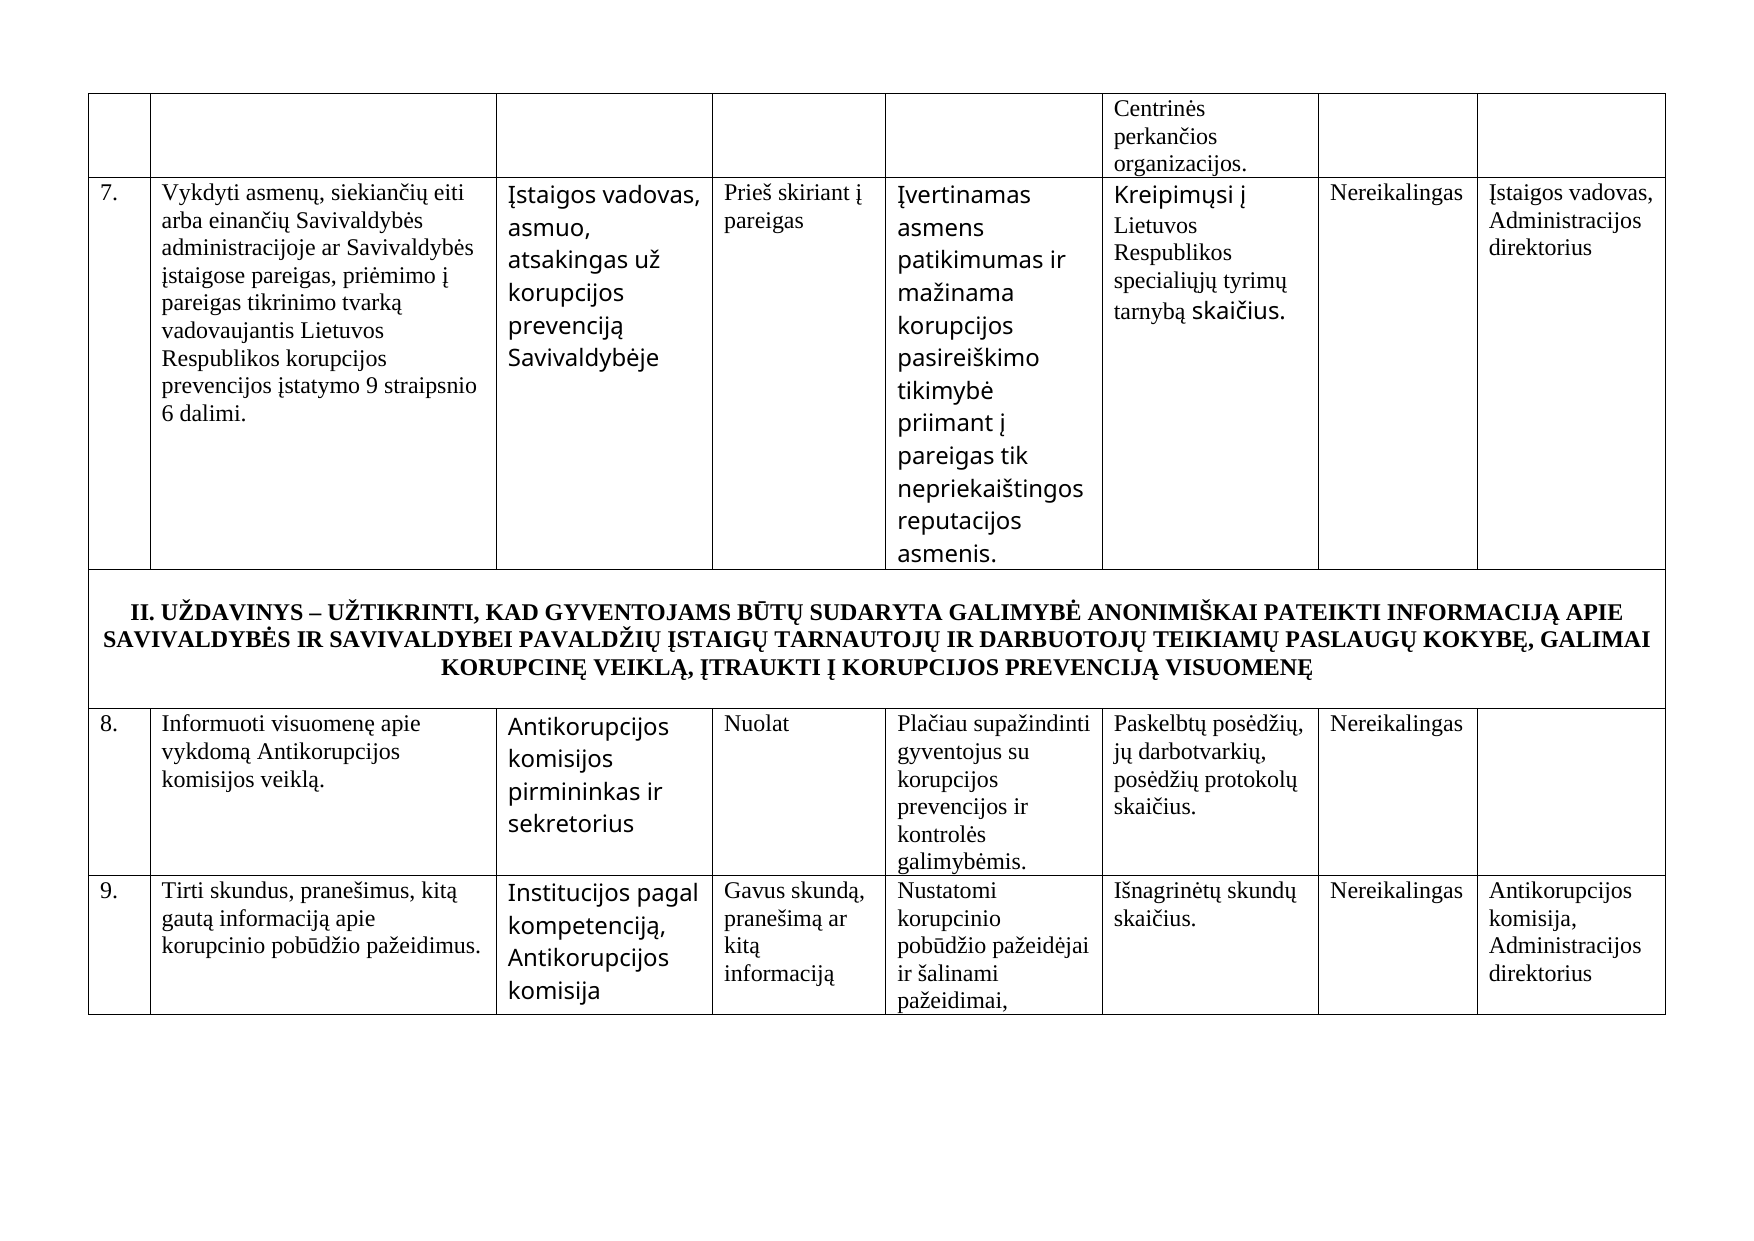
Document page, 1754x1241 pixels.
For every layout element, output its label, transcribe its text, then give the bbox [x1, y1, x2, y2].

table_cell [713, 94, 885, 177]
table_cell [886, 94, 1102, 177]
table_cell Gavus skundą, pranešimą ar kitą informaciją [713, 876, 885, 1014]
table_cell [1478, 94, 1665, 177]
table_cell Antikorupcijos komisijos pirmininkas ir sekretorius [497, 709, 712, 875]
table_cell 9. [89, 876, 150, 1014]
table_cell Nereikalingas [1319, 876, 1477, 1014]
table_cell Institucijos pagal kompetenciją, Antikorupcijos komisija [497, 876, 712, 1014]
table_cell 7. [89, 178, 150, 569]
table_cell Nustatomi korupcinio pobūdžio pažeidėjai ir šalinami pažeidimai, [886, 876, 1102, 1014]
table_cell [1319, 94, 1477, 177]
table_cell Antikorupcijos komisija, Administracijos direktorius [1478, 876, 1665, 1014]
table_cell Centrinės perkančios organizacijos. [1103, 94, 1318, 177]
table_cell Plačiau supažindinti gyventojus su korupcijos prevencijos ir kontrolės galimybėmis. [886, 709, 1102, 875]
table_cell Nereikalingas [1319, 709, 1477, 875]
table_cell Vykdyti asmenų, siekiančių eiti arba einančių Savivaldybės administracijoje ar Savivaldybės įstaigose pareigas, priėmimo į pareigas tikrinimo tvarką vadovaujantis Lietuvos Respublikos korupcijos prevencijos įstatymo 9 straipsnio 6 dalimi. [151, 178, 496, 569]
table_cell [497, 94, 712, 177]
table_cell Paskelbtų posėdžių, jų darbotvarkių, posėdžių protokolų skaičius. [1103, 709, 1318, 875]
table_cell Tirti skundus, pranešimus, kitą gautą informaciją apie korupcinio pobūdžio pažeidimus. [151, 876, 496, 1014]
table_cell Įvertinamas asmens patikimumas ir mažinama korupcijos pasireiškimo tikimybė priimant į pareigas tik nepriekaištingos reputacijos asmenis. [886, 178, 1102, 569]
table_cell Kreipimųsi į Lietuvos Respublikos specialiųjų tyrimų tarnybą skaičius. [1103, 178, 1318, 569]
table_cell 8. [89, 709, 150, 875]
table_cell II. UŽDAVINYS – UŽTIKRINTI, KAD GYVENTOJAMS BŪTŲ SUDARYTA GALIMYBĖ ANONIMIŠKAI PATEIKTI INFORMACIJĄ APIE SAVIVALDYBĖS IR SAVIVALDYBEI PAVALDŽIŲ ĮSTAIGŲ TARNAUTOJŲ IR DARBUOTOJŲ TEIKIAMŲ PASLAUGŲ KOKYBĘ, GALIMAI KORUPCINĘ VEIKLĄ, ĮTRAUKTI Į KORUPCIJOS PREVENCIJĄ VISUOMENĘ [89, 570, 1665, 708]
table_cell Informuoti visuomenę apie vykdomą Antikorupcijos komisijos veiklą. [151, 709, 496, 875]
table_cell Išnagrinėtų skundų skaičius. [1103, 876, 1318, 1014]
table_cell Įstaigos vadovas, Administracijos direktorius [1478, 178, 1665, 569]
table_cell Prieš skiriant į pareigas [713, 178, 885, 569]
table_cell [151, 94, 496, 177]
table_cell Nuolat [713, 709, 885, 875]
table_cell [89, 94, 150, 177]
table_cell Nereikalingas [1319, 178, 1477, 569]
table_cell Įstaigos vadovas, asmuo, atsakingas už korupcijos prevenciją Savivaldybėje [497, 178, 712, 569]
table_cell [1478, 709, 1665, 875]
